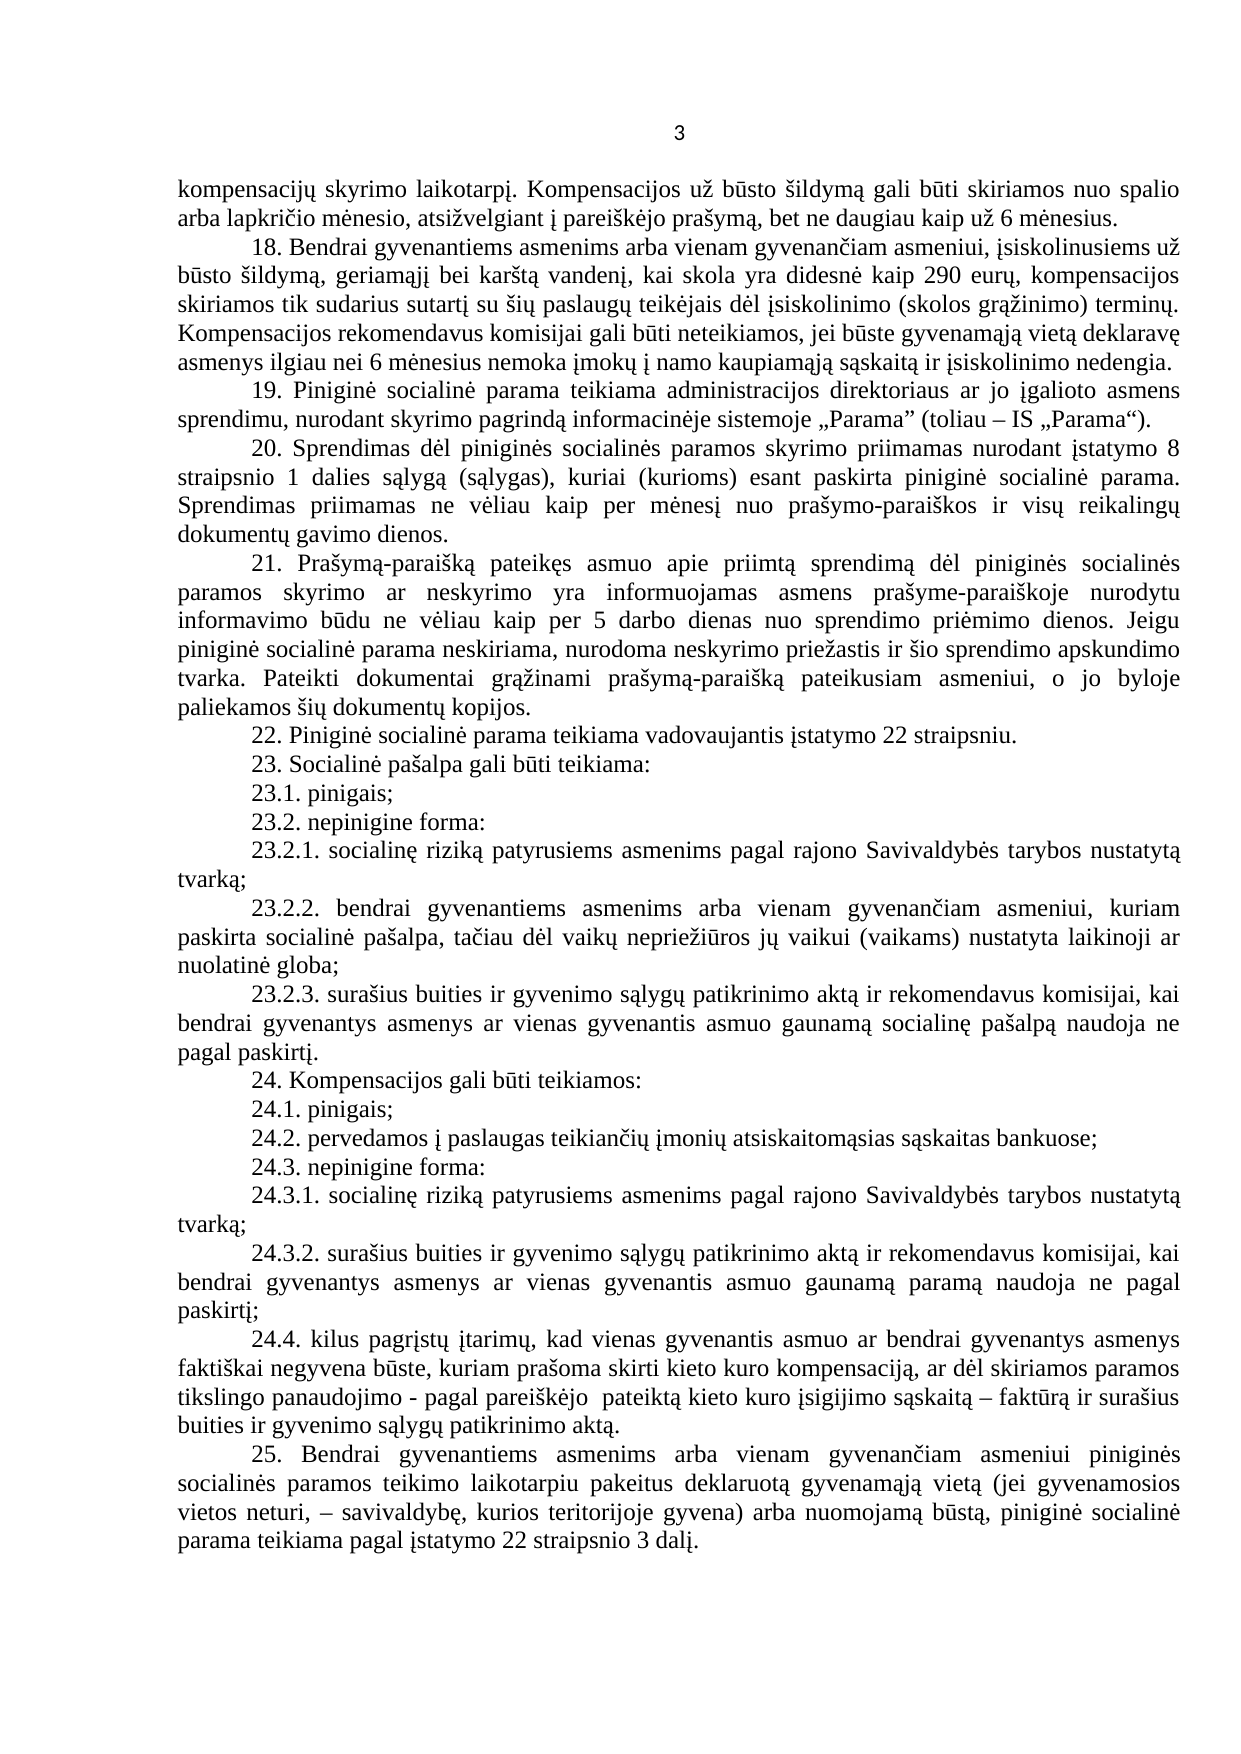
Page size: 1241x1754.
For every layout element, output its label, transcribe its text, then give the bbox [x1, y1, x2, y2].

text 23.2.3. surašius buities ir gyvenimo sąlygų patikrinimo aktą ir rekomendavus komisijai, kai bendrai gyvenantys asmenys ar vienas gyvenantis asmuo gaunamą socialinę pašalpą naudoja ne pagal paskirtį. [177, 979, 1181, 1065]
text 24.3. nepinigine forma: [177, 1152, 1181, 1180]
text 23. Socialinė pašalpa gali būti teikiama: [177, 749, 1181, 778]
text 23.1. pinigais; [177, 778, 1181, 807]
text 23.2.2. bendrai gyvenantiems asmenims arba vienam gyvenančiam asmeniui, kuriam paskirta socialinė pašalpa, tačiau dėl vaikų nepriežiūros jų vaikui (vaikams) nustatyta laikinoji ar nuolatinė globa; [177, 893, 1181, 979]
text 23.2.1. socialinę riziką patyrusiems asmenims pagal rajono Savivaldybės tarybos nustatytą tvarką; [177, 835, 1181, 893]
text kompensacijų skyrimo laikotarpį. Kompensacijos už būsto šildymą gali būti skiriamos nuo spalio arba lapkričio mėnesio, atsižvelgiant į pareiškėjo prašymą, bet ne daugiau kaip už 6 mėnesius. [177, 174, 1181, 232]
text 24. Kompensacijos gali būti teikiamos: [177, 1065, 1181, 1094]
text 21. Prašymą-paraišką pateikęs asmuo apie priimtą sprendimą dėl piniginės socialinės paramos skyrimo ar neskyrimo yra informuojamas asmens prašyme-paraiškoje nurodytu informavimo būdu ne vėliau kaip per 5 darbo dienas nuo sprendimo priėmimo dienos. Jeigu piniginė socialinė parama neskiriama, nurodoma neskyrimo priežastis ir šio sprendimo apskundimo tvarka. Pateikti dokumentai grąžinami prašymą-paraišką pateikusiam asmeniui, o jo byloje paliekamos šių dokumentų kopijos. [177, 548, 1181, 720]
text 25. Bendrai gyvenantiems asmenims arba vienam gyvenančiam asmeniui piniginės socialinės paramos teikimo laikotarpiu pakeitus deklaruotą gyvenamąją vietą (jei gyvenamosios vietos neturi, – savivaldybę, kurios teritorijoje gyvena) arba nuomojamą būstą, piniginė socialinė parama teikiama pagal įstatymo 22 straipsnio 3 dalį. [177, 1439, 1181, 1554]
text 19. Piniginė socialinė parama teikiama administracijos direktoriaus ar jo įgalioto asmens sprendimu, nurodant skyrimo pagrindą informacinėje sistemoje „Parama” (toliau – IS „Parama“). [177, 375, 1181, 433]
text 20. Sprendimas dėl piniginės socialinės paramos skyrimo priimamas nurodant įstatymo 8 straipsnio 1 dalies sąlygą (sąlygas), kuriai (kurioms) esant paskirta piniginė socialinė parama. Sprendimas priimamas ne vėliau kaip per mėnesį nuo prašymo-paraiškos ir visų reikalingų dokumentų gavimo dienos. [177, 433, 1181, 548]
text 22. Piniginė socialinė parama teikiama vadovaujantis įstatymo 22 straipsniu. [177, 720, 1181, 749]
text 24.4. kilus pagrįstų įtarimų, kad vienas gyvenantis asmuo ar bendrai gyvenantys asmenys faktiškai negyvena būste, kuriam prašoma skirti kieto kuro kompensaciją, ar dėl skiriamos paramos tikslingo panaudojimo - pagal pareiškėjo pateiktą kieto kuro įsigijimo sąskaitą – faktūrą ir surašius buities ir gyvenimo sąlygų patikrinimo aktą. [177, 1324, 1181, 1439]
text 24.3.1. socialinę riziką patyrusiems asmenims pagal rajono Savivaldybės tarybos nustatytą tvarką; [177, 1180, 1181, 1238]
text 23.2. nepinigine forma: [177, 807, 1181, 835]
text 24.1. pinigais; [177, 1094, 1181, 1123]
text 24.2. pervedamos į paslaugas teikiančių įmonių atsiskaitomąsias sąskaitas bankuose; [177, 1123, 1181, 1152]
text 18. Bendrai gyvenantiems asmenims arba vienam gyvenančiam asmeniui, įsiskolinusiems už būsto šildymą, geriamąjį bei karštą vandenį, kai skola yra didesnė kaip 290 eurų, kompensacijos skiriamos tik sudarius sutartį su šių paslaugų teikėjais dėl įsiskolinimo (skolos grąžinimo) terminų. Kompensacijos rekomendavus komisijai gali būti neteikiamos, jei būste gyvenamąją vietą deklaravę asmenys ilgiau nei 6 mėnesius nemoka įmokų į namo kaupiamąją sąskaitą ir įsiskolinimo nedengia. [177, 232, 1181, 375]
text 24.3.2. surašius buities ir gyvenimo sąlygų patikrinimo aktą ir rekomendavus komisijai, kai bendrai gyvenantys asmenys ar vienas gyvenantis asmuo gaunamą paramą naudoja ne pagal paskirtį; [177, 1238, 1181, 1324]
